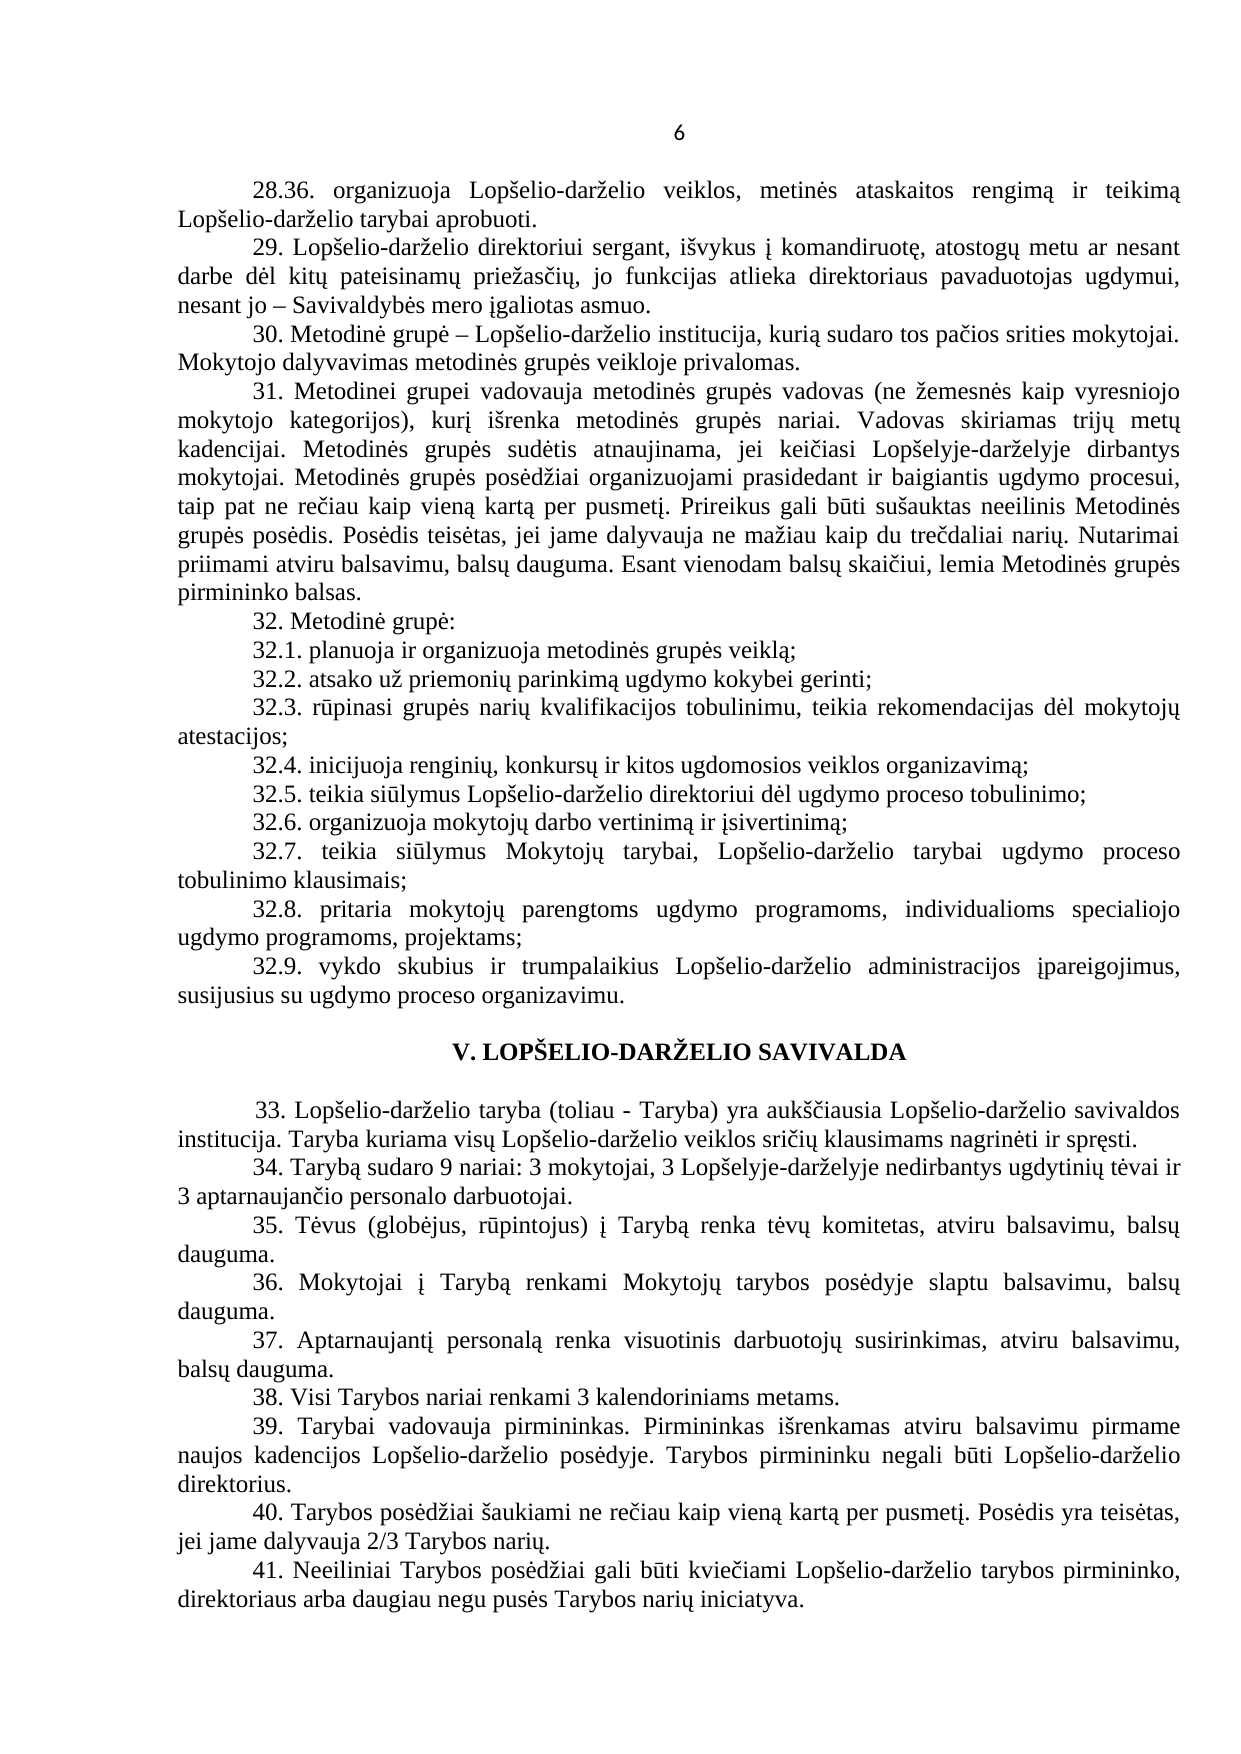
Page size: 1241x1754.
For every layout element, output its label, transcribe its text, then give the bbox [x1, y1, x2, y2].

text 28.36. organizuoja Lopšelio-darželio veiklos, metinės ataskaitos rengimą ir teikimą Lopšelio-darželio tarybai aprobuoti. [177, 175, 1181, 232]
text V. LOPŠELIO-DARŽELIO SAVIVALDA [177, 1037, 1181, 1066]
text 31. Metodinei grupei vadovauja metodinės grupės vadovas (ne žemesnės kaip vyresniojo mokytojo kategorijos), kurį išrenka metodinės grupės nariai. Vadovas skiriamas trijų metų kadencijai. Metodinės grupės sudėtis atnaujinama, jei keičiasi Lopšelyje-darželyje dirbantys mokytojai. Metodinės grupės posėdžiai organizuojami prasidedant ir baigiantis ugdymo procesui, taip pat ne rečiau kaip vieną kartą per pusmetį. Prireikus gali būti sušauktas neeilinis Metodinės grupės posėdis. Posėdis teisėtas, jei jame dalyvauja ne mažiau kaip du trečdaliai narių. Nutarimai priimami atviru balsavimu, balsų dauguma. Esant vienodam balsų skaičiui, lemia Metodinės grupės pirmininko balsas. [177, 376, 1181, 606]
text 40. Tarybos posėdžiai šaukiami ne rečiau kaip vieną kartą per pusmetį. Posėdis yra teisėtas, jei jame dalyvauja 2/3 Tarybos narių. [177, 1497, 1181, 1555]
text 35. Tėvus (globėjus, rūpintojus) į Tarybą renka tėvų komitetas, atviru balsavimu, balsų dauguma. [177, 1210, 1181, 1267]
text 32.7. teikia siūlymus Mokytojų tarybai, Lopšelio-darželio tarybai ugdymo proceso tobulinimo klausimais; [177, 836, 1181, 894]
text 32.1. planuoja ir organizuoja metodinės grupės veiklą; [177, 635, 1181, 664]
text 32.3. rūpinasi grupės narių kvalifikacijos tobulinimu, teikia rekomendacijas dėl mokytojų atestacijos; [177, 692, 1181, 750]
text 33. Lopšelio-darželio taryba (toliau - Taryba) yra aukščiausia Lopšelio-darželio savivaldos institucija. Taryba kuriama visų Lopšelio-darželio veiklos sričių klausimams nagrinėti ir spręsti. [177, 1095, 1181, 1152]
text 34. Tarybą sudaro 9 nariai: 3 mokytojai, 3 Lopšelyje-darželyje nedirbantys ugdytinių tėvai ir 3 aptarnaujančio personalo darbuotojai. [177, 1152, 1181, 1210]
text 32.4. inicijuoja renginių, konkursų ir kitos ugdomosios veiklos organizavimą; [177, 750, 1181, 779]
text 32.8. pritaria mokytojų parengtoms ugdymo programoms, individualioms specialiojo ugdymo programoms, projektams; [177, 894, 1181, 951]
text 30. Metodinė grupė – Lopšelio-darželio institucija, kurią sudaro tos pačios srities mokytojai. Mokytojo dalyvavimas metodinės grupės veikloje privalomas. [177, 319, 1181, 376]
text 29. Lopšelio-darželio direktoriui sergant, išvykus į komandiruotę, atostogų metu ar nesant darbe dėl kitų pateisinamų priežasčių, jo funkcijas atlieka direktoriaus pavaduotojas ugdymui, nesant jo – Savivaldybės mero įgaliotas asmuo. [177, 232, 1181, 319]
text 39. Tarybai vadovauja pirmininkas. Pirmininkas išrenkamas atviru balsavimu pirmame naujos kadencijos Lopšelio-darželio posėdyje. Tarybos pirmininku negali būti Lopšelio-darželio direktorius. [177, 1411, 1181, 1497]
text 32.9. vykdo skubius ir trumpalaikius Lopšelio-darželio administracijos įpareigojimus, susijusius su ugdymo proceso organizavimu. [177, 951, 1181, 1009]
text 41. Neeiliniai Tarybos posėdžiai gali būti kviečiami Lopšelio-darželio tarybos pirmininko, direktoriaus arba daugiau negu pusės Tarybos narių iniciatyva. [177, 1555, 1181, 1612]
text 36. Mokytojai į Tarybą renkami Mokytojų tarybos posėdyje slaptu balsavimu, balsų dauguma. [177, 1267, 1181, 1325]
text 37. Aptarnaujantį personalą renka visuotinis darbuotojų susirinkimas, atviru balsavimu, balsų dauguma. [177, 1325, 1181, 1382]
text 32.6. organizuoja mokytojų darbo vertinimą ir įsivertinimą; [177, 807, 1181, 836]
text 32.5. teikia siūlymus Lopšelio-darželio direktoriui dėl ugdymo proceso tobulinimo; [177, 779, 1181, 807]
text 32.2. atsako už priemonių parinkimą ugdymo kokybei gerinti; [177, 664, 1181, 692]
text 38. Visi Tarybos nariai renkami 3 kalendoriniams metams. [177, 1382, 1181, 1411]
text 32. Metodinė grupė: [177, 606, 1181, 635]
